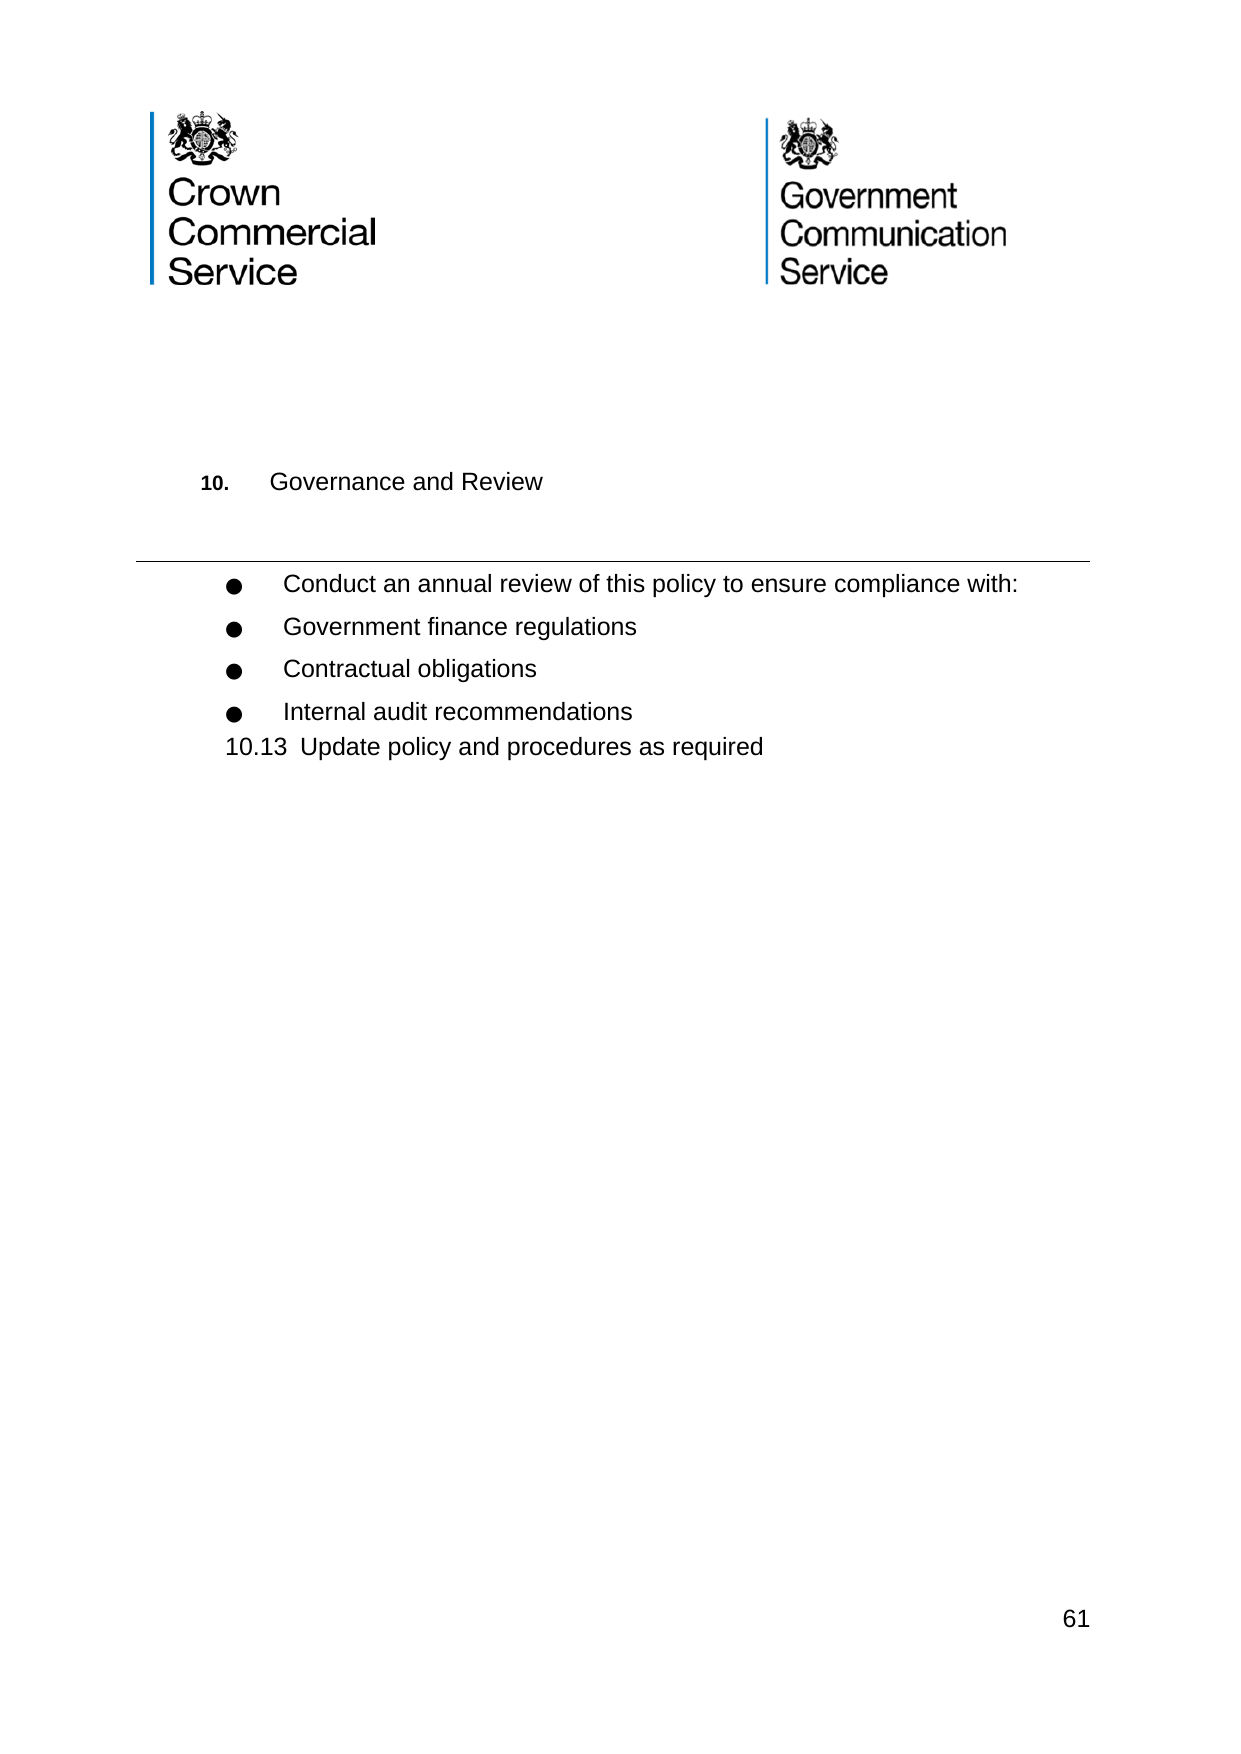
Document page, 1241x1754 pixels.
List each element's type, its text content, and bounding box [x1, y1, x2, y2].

list Conduct an annual review of this policy to ensure compliance with: [225, 561, 1090, 604]
list Update policy and procedures as required [225, 732, 1090, 761]
list Government finance regulations [225, 604, 1090, 647]
subtitle Governance and Review [136, 403, 1089, 560]
list Contractual obligations [225, 647, 1090, 689]
list Internal audit recommendations [225, 689, 1090, 732]
